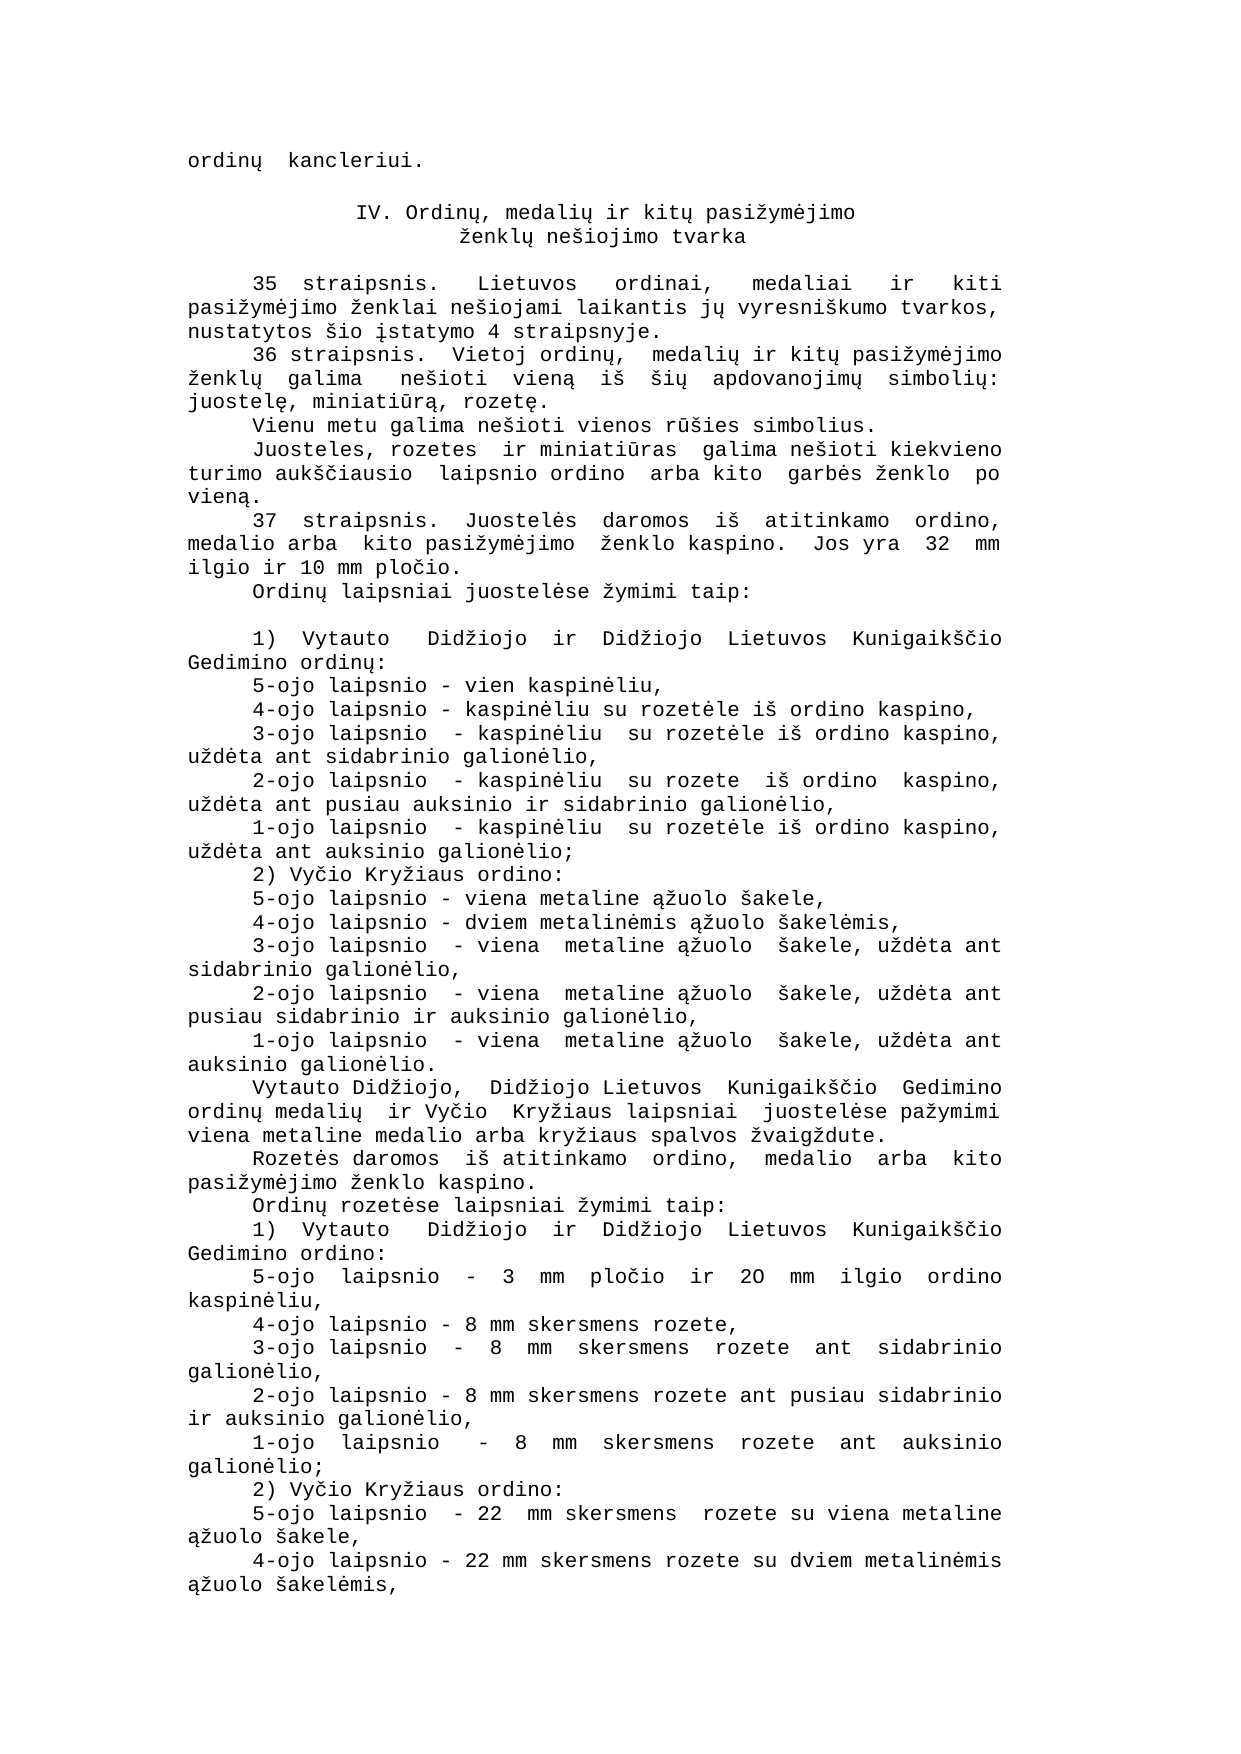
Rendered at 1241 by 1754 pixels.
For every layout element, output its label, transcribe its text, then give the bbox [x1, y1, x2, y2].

text ordinų medalių ir Vyčio Kryžiaus laipsniai juostelėse pažymimi [187, 1101, 1053, 1124]
text ir auksinio galionėlio, [187, 1408, 1053, 1432]
text 5-ojo laipsnio - viena metaline ąžuolo šakele, [187, 888, 1053, 912]
text 1) Vytauto Didžiojo ir Didžiojo Lietuvos Kunigaikščio [187, 1219, 1053, 1243]
text 4-ojo laipsnio - dviem metalinėmis ąžuolo šakelėmis, [187, 912, 1053, 935]
text viena metaline medalio arba kryžiaus spalvos žvaigždute. [187, 1124, 1053, 1148]
text 1-ojo laipsnio - 8 mm skersmens rozete ant auksinio [187, 1432, 1053, 1456]
text ženklų galima nešioti vieną iš šių apdovanojimų simbolių: [187, 368, 1053, 392]
text pasižymėjimo ženklai nešiojami laikantis jų vyresniškumo tvarkos, [187, 297, 1053, 321]
text Ordinų rozetėse laipsniai žymimi taip: [187, 1196, 1053, 1219]
text 37 straipsnis. Juostelės daromos iš atitinkamo ordino, [187, 510, 1053, 533]
text 36 straipsnis. Vietoj ordinų, medalių ir kitų pasižymėjimo [187, 344, 1053, 368]
text Gedimino ordinų: [187, 652, 1053, 675]
text juostelę, miniatiūrą, rozetę. [187, 392, 1053, 415]
text uždėta ant auksinio galionėlio; [187, 841, 1053, 864]
text 4-ojo laipsnio - kaspinėliu su rozetėle iš ordino kaspino, [187, 699, 1053, 723]
text vieną. [187, 486, 1053, 510]
text uždėta ant sidabrinio galionėlio, [187, 746, 1053, 770]
text ženklų nešiojimo tvarka [187, 226, 1053, 250]
text 4-ojo laipsnio - 22 mm skersmens rozete su dviem metalinėmis [187, 1550, 1053, 1574]
text galionėlio, [187, 1361, 1053, 1385]
text Ordinų laipsniai juostelėse žymimi taip: [187, 581, 1053, 604]
text kaspinėliu, [187, 1290, 1053, 1314]
text 1-ojo laipsnio - kaspinėliu su rozetėle iš ordino kaspino, [187, 817, 1053, 841]
text uždėta ant pusiau auksinio ir sidabrinio galionėlio, [187, 793, 1053, 817]
text 35 straipsnis. Lietuvos ordinai, medaliai ir kiti [187, 273, 1053, 297]
text ordinų kancleriui. [187, 150, 1053, 174]
text auksinio galionėlio. [187, 1054, 1053, 1077]
text Gedimino ordino: [187, 1243, 1053, 1266]
text galionėlio; [187, 1456, 1053, 1479]
text pasižymėjimo ženklo kaspino. [187, 1172, 1053, 1196]
text 2-ojo laipsnio - viena metaline ąžuolo šakele, uždėta ant [187, 983, 1053, 1006]
text nustatytos šio įstatymo 4 straipsnyje. [187, 321, 1053, 344]
text 5-ojo laipsnio - vien kaspinėliu, [187, 675, 1053, 699]
text 1) Vytauto Didžiojo ir Didžiojo Lietuvos Kunigaikščio [187, 628, 1053, 652]
text ąžuolo šakele, [187, 1527, 1053, 1550]
text 3-ojo laipsnio - kaspinėliu su rozetėle iš ordino kaspino, [187, 723, 1053, 746]
text 2) Vyčio Kryžiaus ordino: [187, 864, 1053, 888]
text 4-ojo laipsnio - 8 mm skersmens rozete, [187, 1314, 1053, 1337]
text 5-ojo laipsnio - 22 mm skersmens rozete su viena metaline [187, 1503, 1053, 1527]
text IV. Ordinų, medalių ir kitų pasižymėjimo [187, 202, 1053, 226]
text pusiau sidabrinio ir auksinio galionėlio, [187, 1006, 1053, 1030]
text 2-ojo laipsnio - 8 mm skersmens rozete ant pusiau sidabrinio [187, 1385, 1053, 1408]
text 1-ojo laipsnio - viena metaline ąžuolo šakele, uždėta ant [187, 1030, 1053, 1054]
text 5-ojo laipsnio - 3 mm pločio ir 2O mm ilgio ordino [187, 1266, 1053, 1290]
text turimo aukščiausio laipsnio ordino arba kito garbės ženklo po [187, 462, 1053, 486]
text Vienu metu galima nešioti vienos rūšies simbolius. [187, 415, 1053, 439]
text 3-ojo laipsnio - viena metaline ąžuolo šakele, uždėta ant [187, 935, 1053, 959]
text Vytauto Didžiojo, Didžiojo Lietuvos Kunigaikščio Gedimino [187, 1077, 1053, 1101]
text ilgio ir 10 mm pločio. [187, 557, 1053, 581]
text 2) Vyčio Kryžiaus ordino: [187, 1479, 1053, 1503]
text 3-ojo laipsnio - 8 mm skersmens rozete ant sidabrinio [187, 1337, 1053, 1361]
text 2-ojo laipsnio - kaspinėliu su rozete iš ordino kaspino, [187, 770, 1053, 793]
text Juosteles, rozetes ir miniatiūras galima nešioti kiekvieno [187, 439, 1053, 462]
text sidabrinio galionėlio, [187, 959, 1053, 983]
text medalio arba kito pasižymėjimo ženklo kaspino. Jos yra 32 mm [187, 533, 1053, 557]
text Rozetės daromos iš atitinkamo ordino, medalio arba kito [187, 1148, 1053, 1172]
text ąžuolo šakelėmis, [187, 1574, 1053, 1597]
